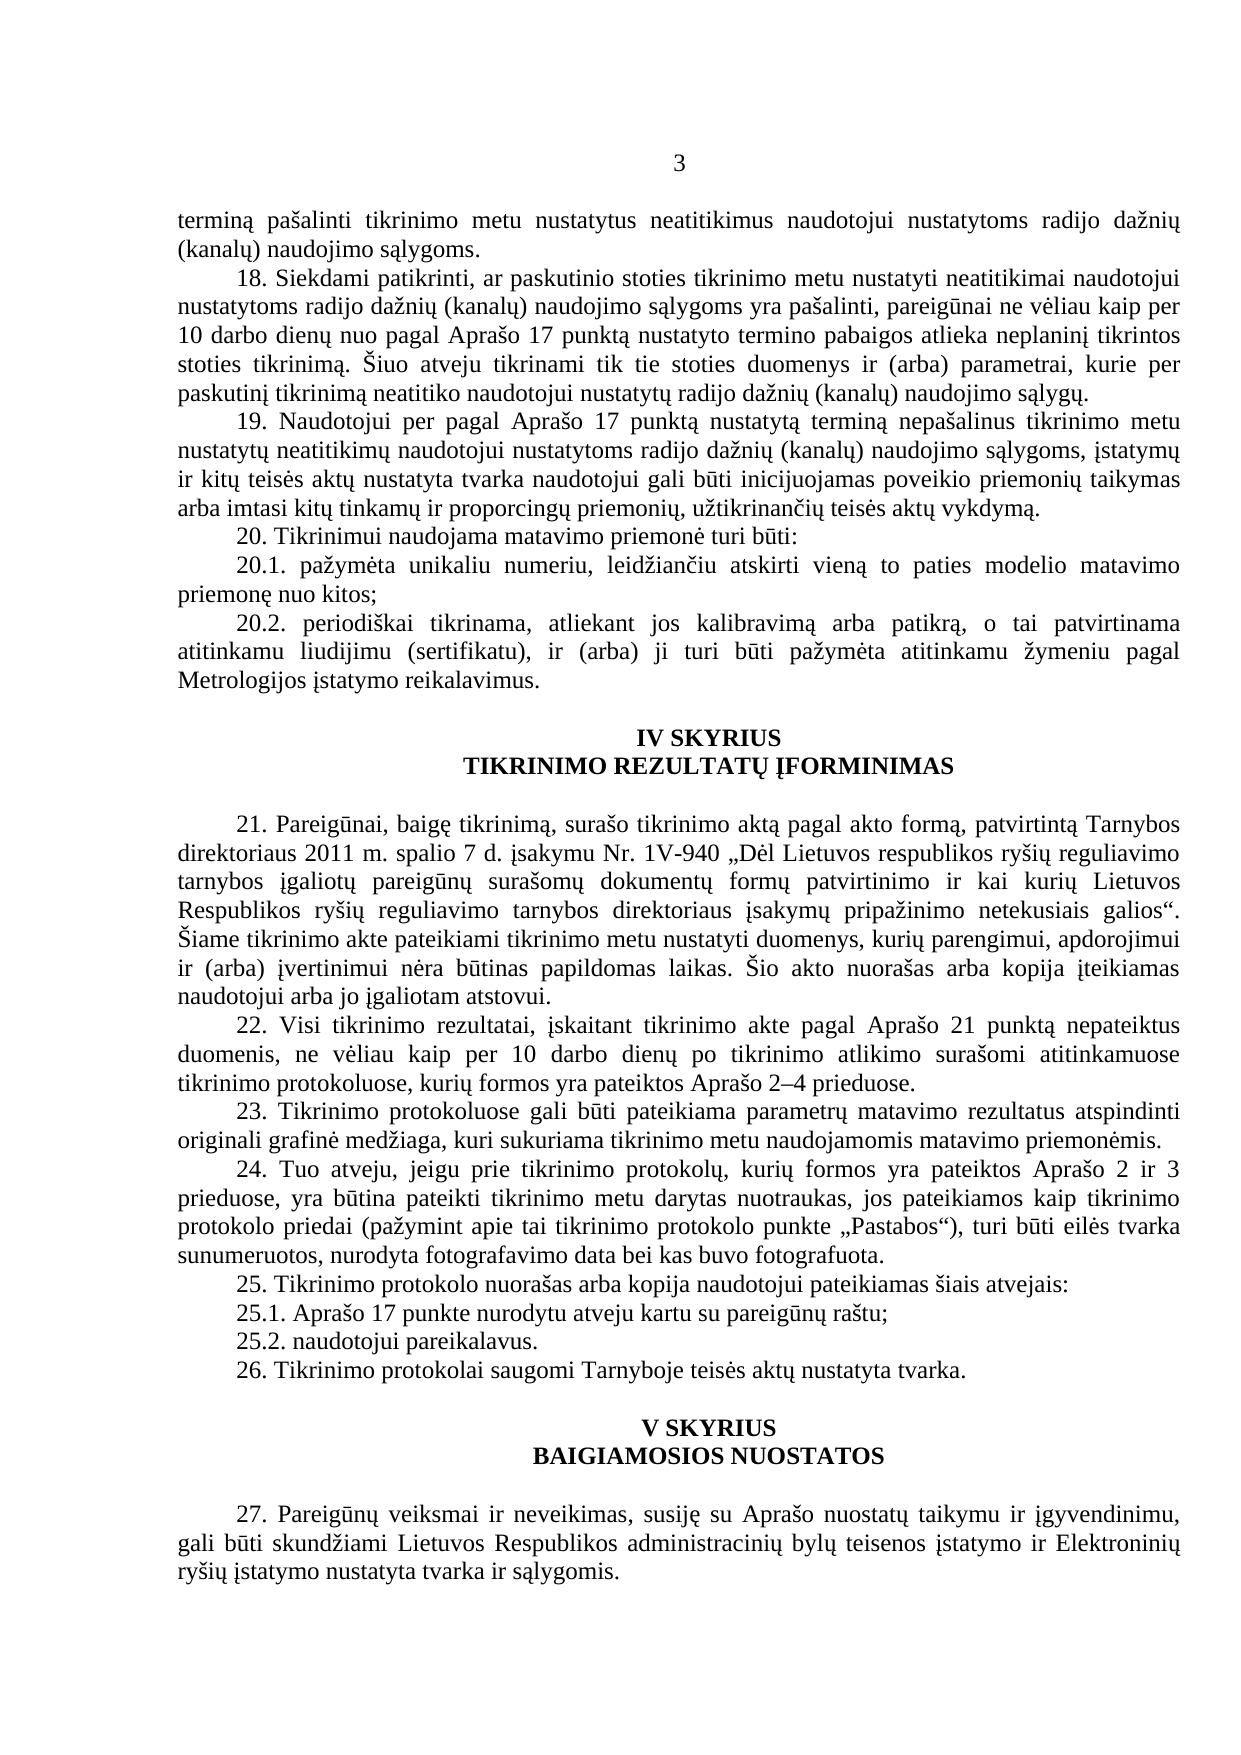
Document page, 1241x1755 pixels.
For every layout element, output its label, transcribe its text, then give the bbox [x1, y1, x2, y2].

text IV SKYRIUS [177, 723, 1181, 751]
text BAIGIAMOSIOS NUOSTATOS [177, 1441, 1181, 1470]
text TIKRINIMO REZULTATŲ ĮFORMINIMAS [177, 751, 1181, 780]
text 24. Tuo atveju, jeigu prie tikrinimo protokolų, kurių formos yra pateiktos Aprašo 2 ir 3 prieduose, yra būtina pateikti tikrinimo metu darytas nuotraukas, jos pateikiamos kaip tikrinimo protokolo priedai (pažymint apie tai tikrinimo protokolo punkte „Pastabos“), turi būti eilės tvarka sunumeruotos, nurodyta fotografavimo data bei kas buvo fotografuota. [177, 1154, 1181, 1269]
text 25.2. naudotojui pareikalavus. [177, 1326, 1181, 1355]
text 19. Naudotojui per pagal Aprašo 17 punktą nustatytą terminą nepašalinus tikrinimo metu nustatytų neatitikimų naudotojui nustatytoms radijo dažnių (kanalų) naudojimo sąlygoms, įstatymų ir kitų teisės aktų nustatyta tvarka naudotojui gali būti inicijuojamas poveikio priemonių taikymas arba imtasi kitų tinkamų ir proporcingų priemonių, užtikrinančių teisės aktų vykdymą. [177, 406, 1181, 521]
text terminą pašalinti tikrinimo metu nustatytus neatitikimus naudotojui nustatytoms radijo dažnių (kanalų) naudojimo sąlygoms. [177, 205, 1181, 263]
text V SKYRIUS [177, 1413, 1181, 1441]
text 23. Tikrinimo protokoluose gali būti pateikiama parametrų matavimo rezultatus atspindinti originali grafinė medžiaga, kuri sukuriama tikrinimo metu naudojamomis matavimo priemonėmis. [177, 1096, 1181, 1154]
text 22. Visi tikrinimo rezultatai, įskaitant tikrinimo akte pagal Aprašo 21 punktą nepateiktus duomenis, ne vėliau kaip per 10 darbo dienų po tikrinimo atlikimo surašomi atitinkamuose tikrinimo protokoluose, kurių formos yra pateiktos Aprašo 2–4 prieduose. [177, 1010, 1181, 1096]
text 21. Pareigūnai, baigę tikrinimą, surašo tikrinimo aktą pagal akto formą, patvirtintą Tarnybos direktoriaus 2011 m. spalio 7 d. įsakymu Nr. 1V-940 „Dėl Lietuvos respublikos ryšių reguliavimo tarnybos įgaliotų pareigūnų surašomų dokumentų formų patvirtinimo ir kai kurių Lietuvos Respublikos ryšių reguliavimo tarnybos direktoriaus įsakymų pripažinimo netekusiais galios“. Šiame tikrinimo akte pateikiami tikrinimo metu nustatyti duomenys, kurių parengimui, apdorojimui ir (arba) įvertinimui nėra būtinas papildomas laikas. Šio akto nuorašas arba kopija įteikiamas naudotojui arba jo įgaliotam atstovui. [177, 809, 1181, 1010]
text 27. Pareigūnų veiksmai ir neveikimas, susiję su Aprašo nuostatų taikymu ir įgyvendinimu, gali būti skundžiami Lietuvos Respublikos administracinių bylų teisenos įstatymo ir Elektroninių ryšių įstatymo nustatyta tvarka ir sąlygomis. [177, 1499, 1181, 1585]
text 20.1. pažymėta unikaliu numeriu, leidžiančiu atskirti vieną to paties modelio matavimo priemonę nuo kitos; [177, 550, 1181, 608]
text 25.1. Aprašo 17 punkte nurodytu atveju kartu su pareigūnų raštu; [177, 1298, 1181, 1326]
text 18. Siekdami patikrinti, ar paskutinio stoties tikrinimo metu nustatyti neatitikimai naudotojui nustatytoms radijo dažnių (kanalų) naudojimo sąlygoms yra pašalinti, pareigūnai ne vėliau kaip per 10 darbo dienų nuo pagal Aprašo 17 punktą nustatyto termino pabaigos atlieka neplaninį tikrintos stoties tikrinimą. Šiuo atveju tikrinami tik tie stoties duomenys ir (arba) parametrai, kurie per paskutinį tikrinimą neatitiko naudotojui nustatytų radijo dažnių (kanalų) naudojimo sąlygų. [177, 263, 1181, 406]
text 26. Tikrinimo protokolai saugomi Tarnyboje teisės aktų nustatyta tvarka. [177, 1355, 1181, 1384]
text 25. Tikrinimo protokolo nuorašas arba kopija naudotojui pateikiamas šiais atvejais: [177, 1269, 1181, 1298]
text 20.2. periodiškai tikrinama, atliekant jos kalibravimą arba patikrą, o tai patvirtinama atitinkamu liudijimu (sertifikatu), ir (arba) ji turi būti pažymėta atitinkamu žymeniu pagal Metrologijos įstatymo reikalavimus. [177, 608, 1181, 694]
text 20. Tikrinimui naudojama matavimo priemonė turi būti: [177, 521, 1181, 550]
